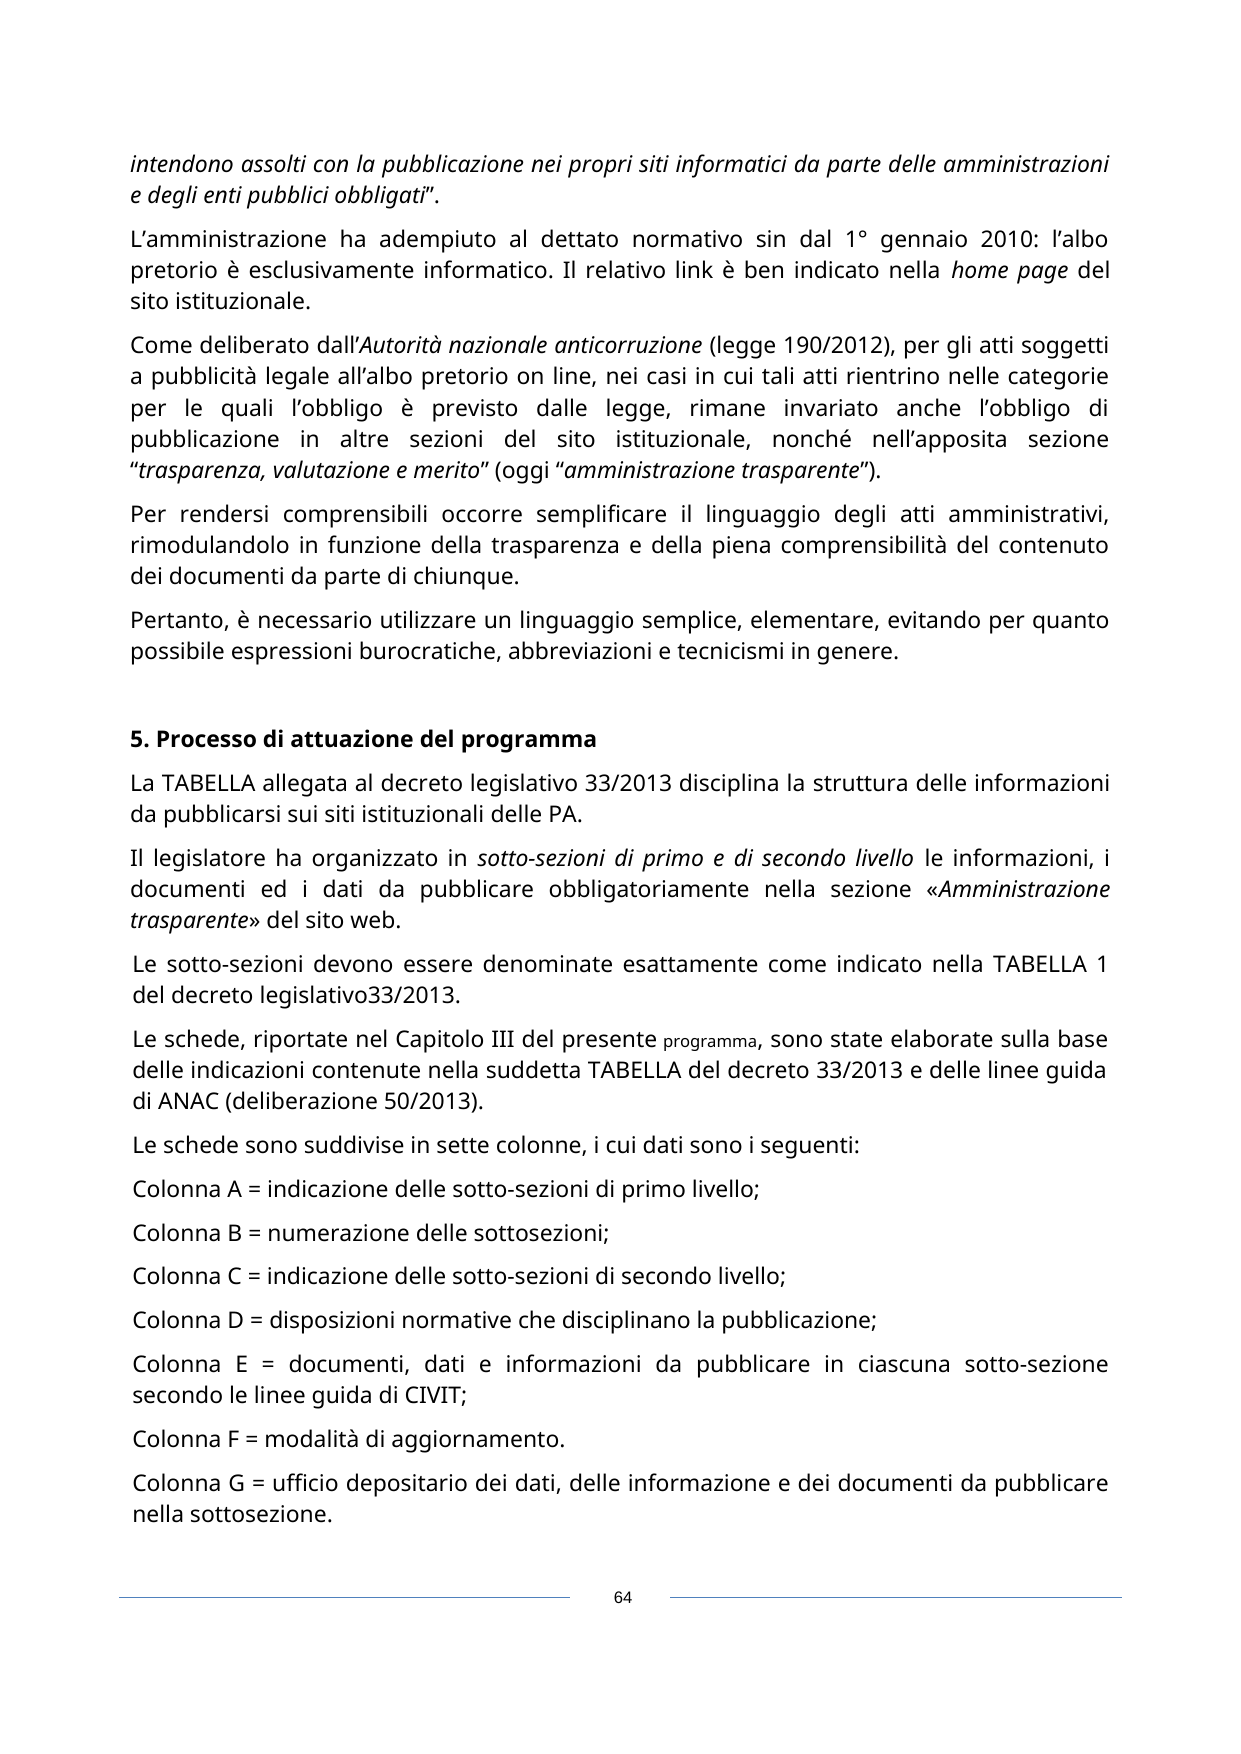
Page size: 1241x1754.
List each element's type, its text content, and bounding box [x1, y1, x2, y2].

text Pertanto, è necessario utilizzare un linguaggio semplice, elementare, evitando per quanto possibile espressioni burocratiche, abbreviazioni e tecnicismi in genere. [130, 604, 1110, 666]
text Colonna B = numerazione delle sottosezioni; [132, 1216, 1110, 1248]
text Colonna A = indicazione delle sotto-sezioni di primo livello; [132, 1173, 1110, 1204]
text Le schede sono suddivise in sette colonne, i cui dati sono i seguenti: [132, 1129, 1110, 1160]
text Colonna C = indicazione delle sotto-sezioni di secondo livello; [132, 1260, 1110, 1291]
text La TABELLA allegata al decreto legislativo 33/2013 disciplina la struttura delle informazioni da pubblicarsi sui siti istituzionali delle PA. [130, 766, 1110, 829]
text Per rendersi comprensibili occorre semplificare il linguaggio degli atti amministrativi, rimodulandolo in funzione della trasparenza e della piena comprensibilità del contenuto dei documenti da parte di chiunque. [130, 498, 1110, 591]
text Colonna G = ufficio depositario dei dati, delle informazione e dei documenti da pubblicare nella sottosezione. [132, 1466, 1110, 1529]
text Il legislatore ha organizzato in sotto-sezioni di primo e di secondo livello le informazioni, i documenti ed i dati da pubblicare obbligatoriamente nella sezione «Amministrazione trasparente» del sito web. [130, 841, 1110, 935]
text Le schede, riportate nel Capitolo III del presente programma, sono state elaborate sulla base delle indicazioni contenute nella suddetta TABELLA del decreto 33/2013 e delle linee guida di ANAC (deliberazione 50/2013). [132, 1023, 1108, 1116]
text 5. Processo di attuazione del programma [130, 723, 1110, 754]
text L’amministrazione ha adempiuto al dettato normativo sin dal 1° gennaio 2010: l’albo pretorio è esclusivamente informatico. Il relativo link è ben indicato nella home page del sito istituzionale. [130, 223, 1110, 316]
text Colonna E = documenti, dati e informazioni da pubblicare in ciascuna sotto-sezione secondo le linee guida di CIVIT; [132, 1348, 1110, 1410]
text Colonna F = modalità di aggiornamento. [132, 1423, 1108, 1454]
text Come deliberato dall’Autorità nazionale anticorruzione (legge 190/2012), per gli atti soggetti a pubblicità legale all’albo pretorio on line, nei casi in cui tali atti rientrino nelle categorie per le quali l’obbligo è previsto dalle legge, rimane invariato anche l’obbligo di pubblicazione in altre sezioni del sito istituzionale, nonché nell’apposita sezione “trasparenza, valutazione e merito” (oggi “amministrazione trasparente”). [130, 329, 1110, 485]
text Colonna D = disposizioni normative che disciplinano la pubblicazione; [132, 1304, 1110, 1335]
text intendono assolti con la pubblicazione nei propri siti informatici da parte delle amministrazioni e degli enti pubblici obbligati”. [130, 148, 1110, 210]
text Le sotto-sezioni devono essere denominate esattamente come indicato nella TABELLA 1 del decreto legislativo33/2013. [132, 948, 1110, 1010]
